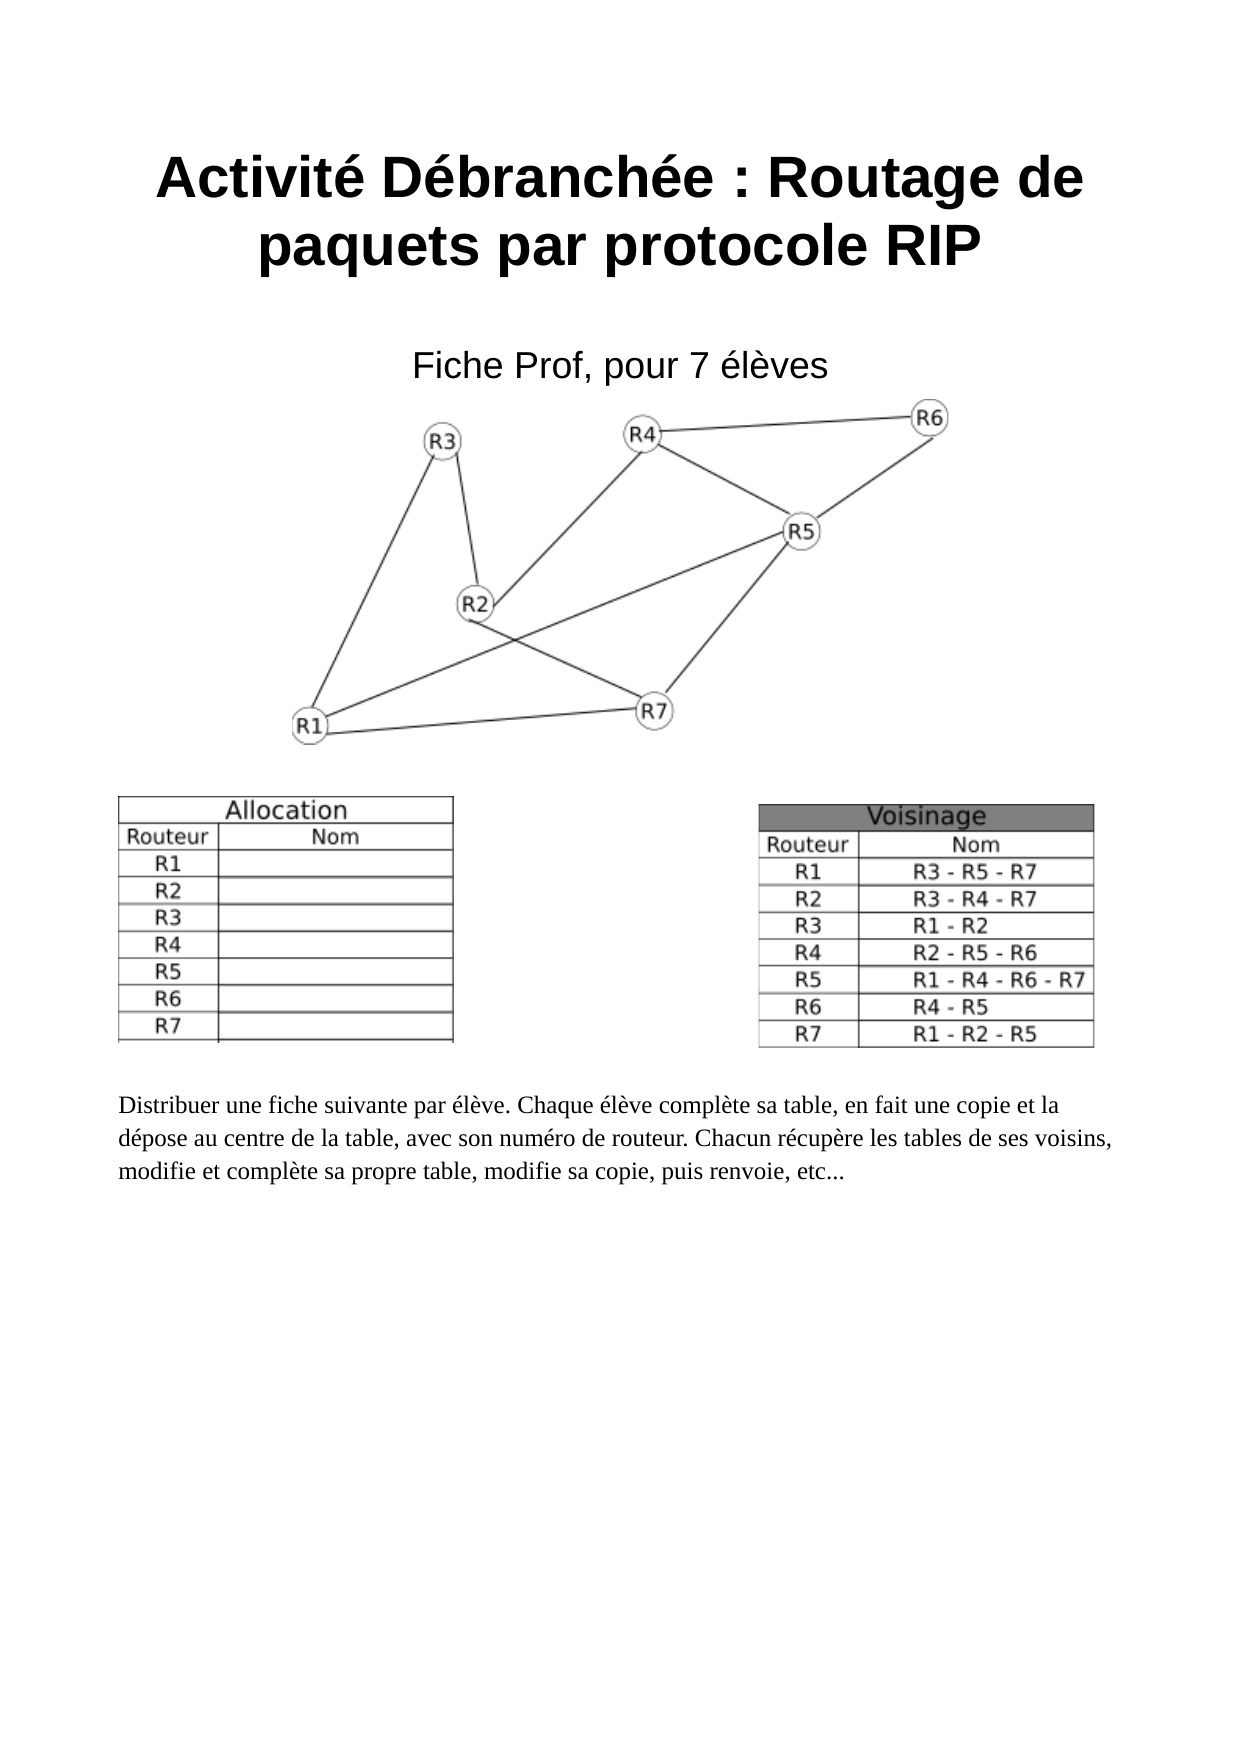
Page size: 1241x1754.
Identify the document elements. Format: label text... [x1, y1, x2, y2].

text Distribuer une fiche suivante par élève. Chaque élève complète sa table, en fait une copie et la dépose au centre de la table, avec son numéro de routeur. Chacun récupère les tables de ses voisins, modifie et complète sa propre table, modifie sa copie, puis renvoie, etc... [118, 1090, 1122, 1185]
title Activité Débranchée : Routage de paquets par protocole RIP [118, 143, 1122, 277]
picture [292, 399, 949, 745]
picture [758, 804, 1095, 1048]
picture [118, 796, 454, 1043]
subtitle Fiche Prof, pour 7 élèves [118, 344, 1122, 387]
